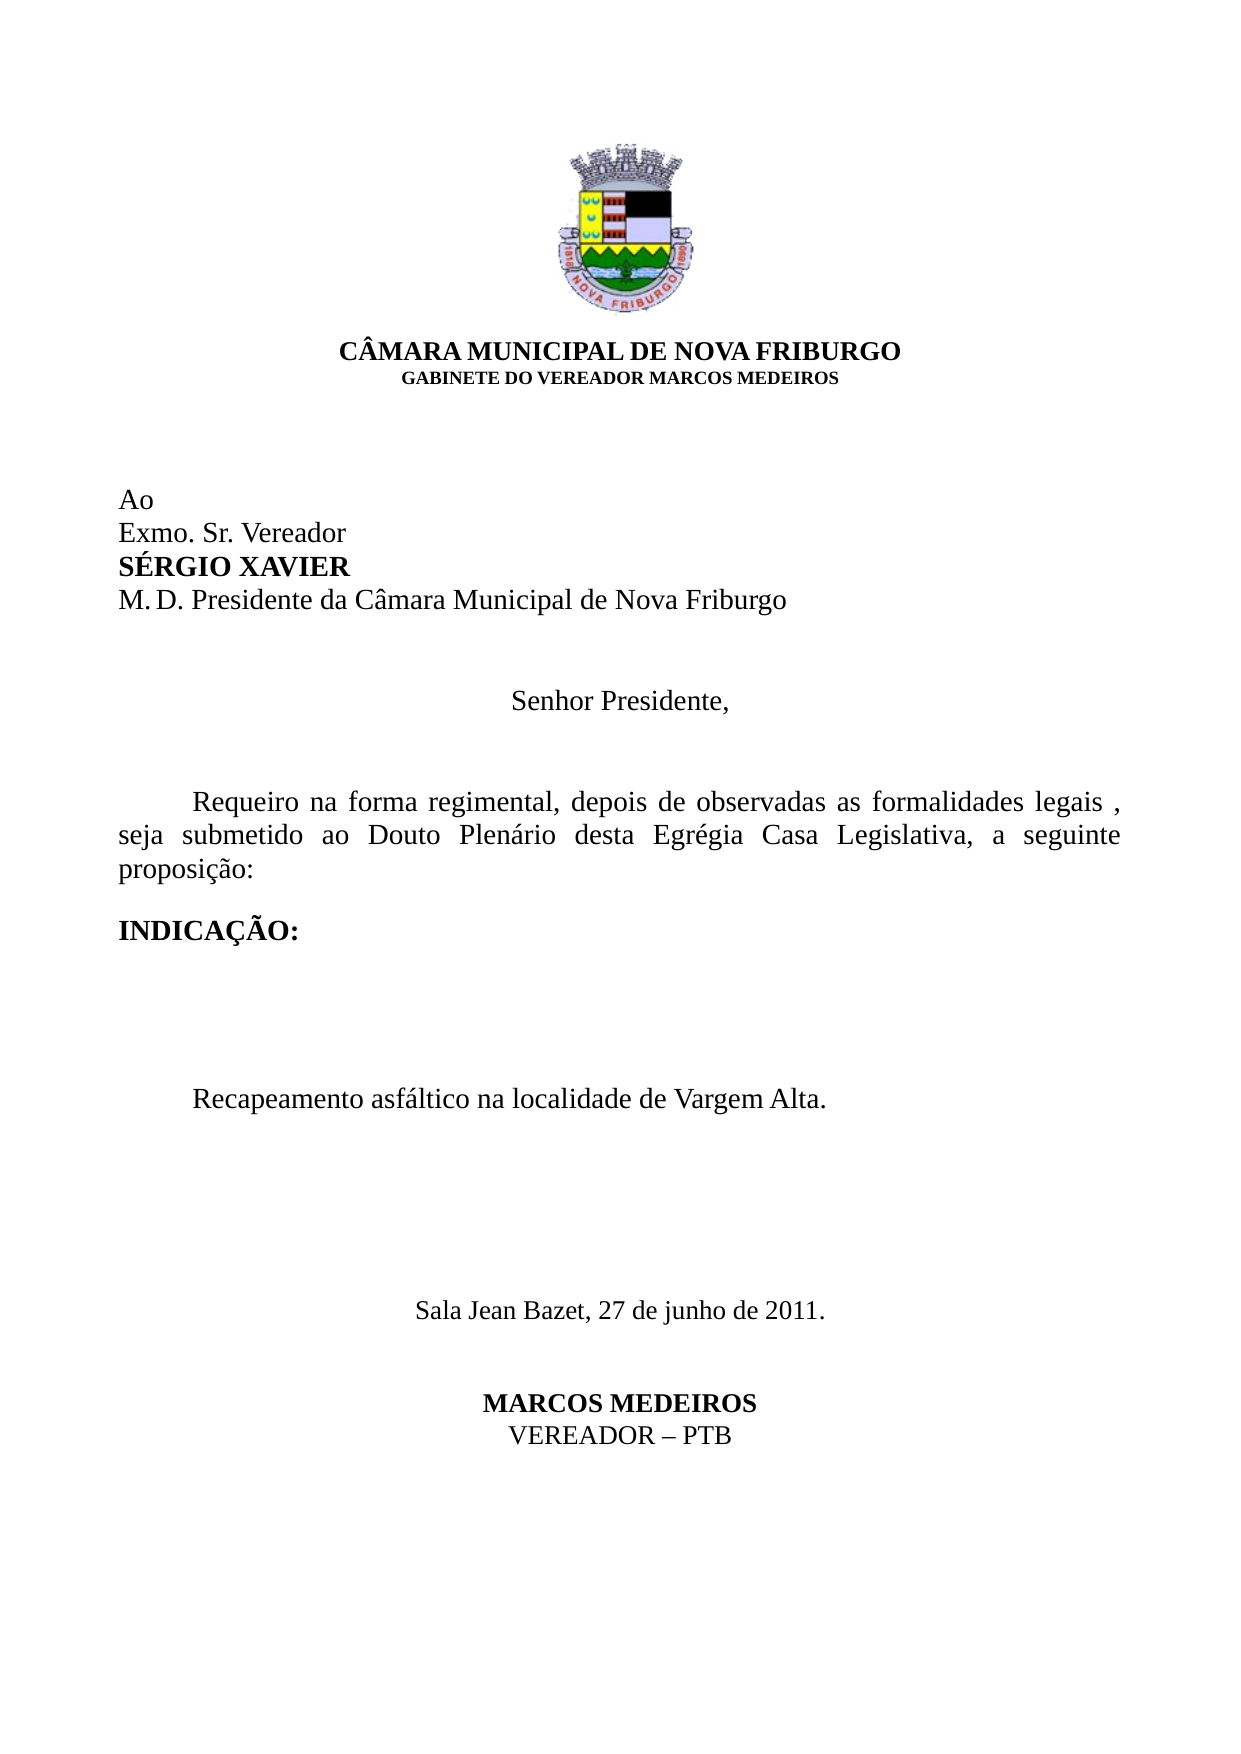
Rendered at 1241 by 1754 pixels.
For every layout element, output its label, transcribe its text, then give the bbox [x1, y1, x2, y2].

text INDICAÇÃO: [118, 913, 1122, 947]
text Recapeamento asfáltico na localidade de Vargem Alta. [118, 1081, 1122, 1114]
text GABINETE DO VEREADOR MARCOS MEDEIROS [118, 367, 1122, 388]
text CÂMARA MUNICIPAL DE NOVA FRIBURGO [118, 335, 1122, 367]
text Senhor Presidente, [118, 683, 1122, 717]
list D. Presidente da Câmara Municipal de Nova Friburgo [118, 582, 1122, 616]
text VEREADOR – PTB [118, 1419, 1122, 1450]
text MARCOS MEDEIROS [118, 1388, 1122, 1419]
text Requeiro na forma regimental, depois de observadas as formalidades legais , seja submetido ao Douto Plenário desta Egrégia Casa Legislativa, a seguinte proposição: [118, 784, 1122, 884]
text Sala Jean Bazet, 27 de junho de 2011. [118, 1294, 1122, 1325]
text Exmo. Sr. Vereador [118, 515, 1122, 549]
picture [537, 127, 703, 327]
text Ao [118, 482, 1122, 515]
text SÉRGIO XAVIER [118, 549, 1122, 582]
